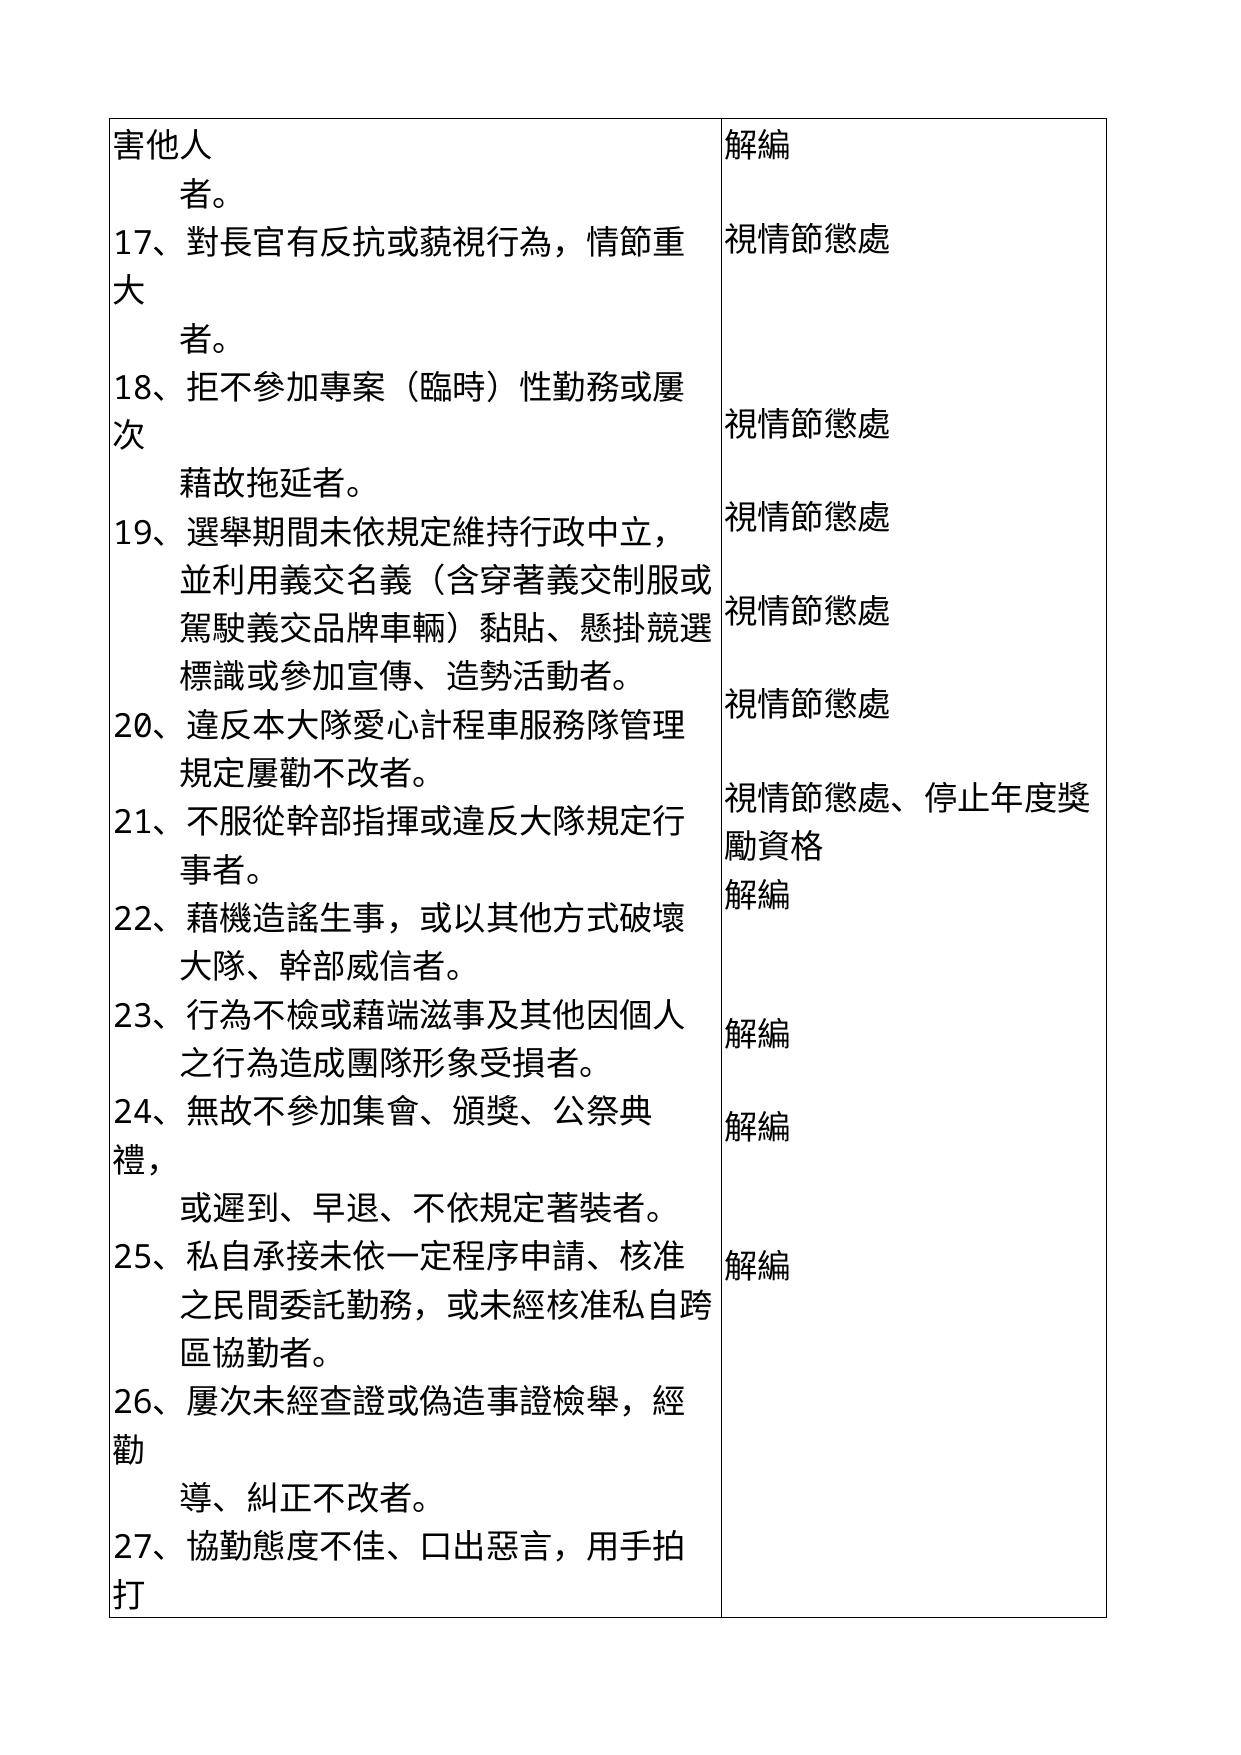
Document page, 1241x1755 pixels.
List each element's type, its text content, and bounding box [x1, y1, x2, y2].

table_cell 解編 視情節懲處 視情節懲處 視情節懲處 視情節懲處 視情節懲處 視情節懲處、停止年度獎勵資格 解編 解編 解編 解編 [722, 119, 1106, 1617]
table_cell 害他人 者。 17、對長官有反抗或藐視行為，情節重大 者。 18、拒不參加專案（臨時）性勤務或屢次 藉故拖延者。 19、選舉期間未依規定維持行政中立，並利用義交名義（含穿著義交制服或駕駛義交品牌車輛）黏貼、懸掛競選標識或參加宣傳、造勢活動者。 20、違反本大隊愛心計程車服務隊管理規定屢勸不改者。 21、不服從幹部指揮或違反大隊規定行事者。 22、藉機造謠生事，或以其他方式破壞大隊、幹部威信者。 23、行為不檢或藉端滋事及其他因個人之行為造成團隊形象受損者。 24、無故不參加集會、頒獎、公祭典禮， 或遲到、早退、不依規定著裝者。 25、私自承接未依一定程序申請、核准之民間委託勤務，或未經核准私自跨區協勤者。 26、屢次未經查證或偽造事證檢舉，經勸 導、糾正不改者。 27、協勤態度不佳、口出惡言，用手拍打 [110, 119, 721, 1617]
